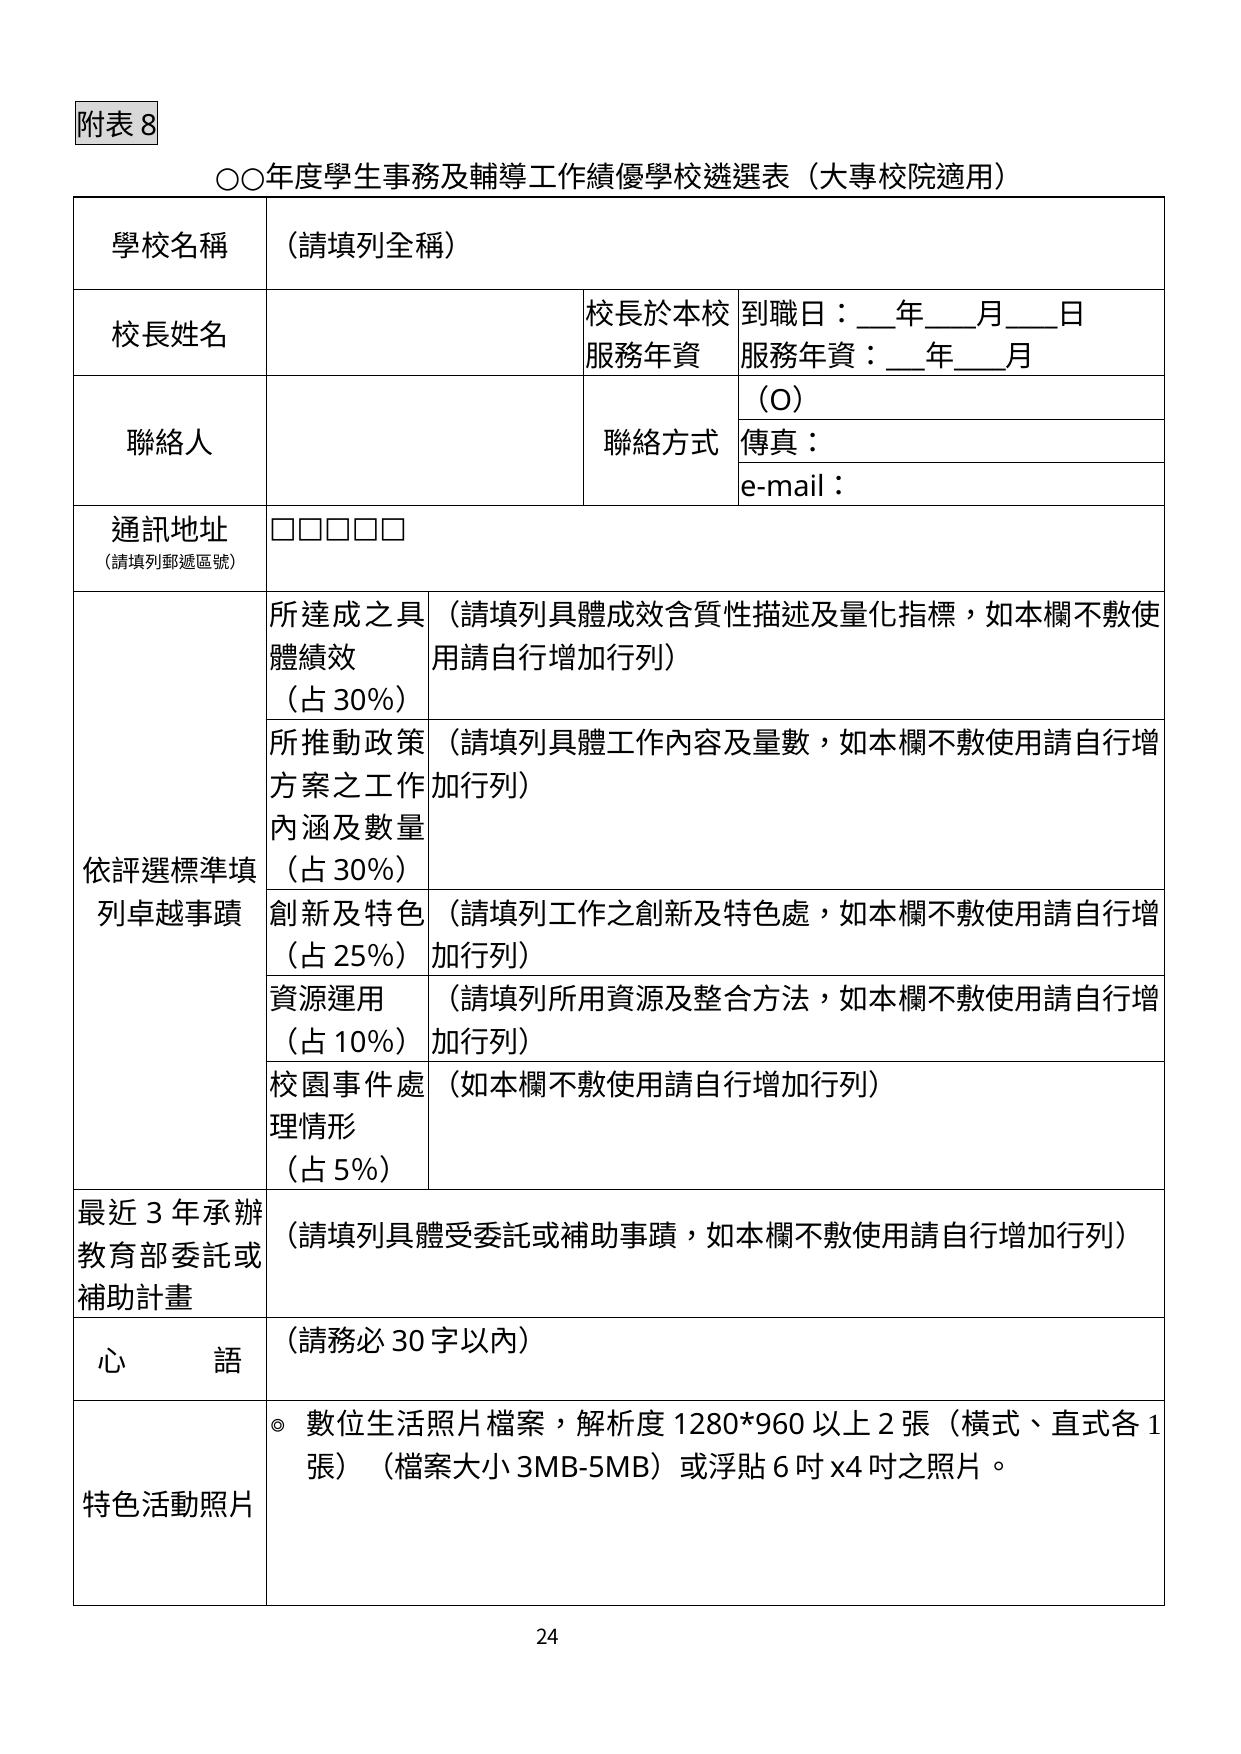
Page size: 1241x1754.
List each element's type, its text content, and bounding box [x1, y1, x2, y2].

table_cell （請填列具體受委託或補助事蹟，如本欄不敷使用請自行增加行列） [267, 1190, 1164, 1317]
table_cell 校長於本校服務年資 [584, 290, 738, 375]
table_cell 心 語 [74, 1318, 266, 1400]
table_cell 所達成之具體績效 （占30％） [267, 592, 428, 719]
table_cell 最近3年承辦教育部委託或補助計畫 [74, 1190, 266, 1317]
table_cell （請填列所用資源及整合方法，如本欄不敷使用請自行增加行列） [429, 976, 1164, 1061]
table_cell （請填列工作之創新及特色處，如本欄不敷使用請自行增加行列） [429, 890, 1164, 975]
table_cell （O） [739, 376, 1164, 418]
table_cell 數位生活照片檔案，解析度1280*960以上2張（橫式、直式各1張）（檔案大小3MB-5MB）或浮貼6吋x4吋之照片。 [267, 1401, 1164, 1605]
table_cell （請填列具體成效含質性描述及量化指標，如本欄不敷使用請自行增加行列） [429, 592, 1164, 719]
table_cell 校園事件處理情形 （占5％） [267, 1062, 428, 1189]
table_cell [267, 376, 583, 505]
table_cell 創新及特色（占25％） [267, 890, 428, 975]
table_cell e-mail： [739, 463, 1164, 505]
table_cell 通訊地址 （請填列郵遞區號） [74, 506, 266, 591]
table_cell □□□□□ [267, 506, 1164, 591]
table_header ○○年度學生事務及輔導工作績優學校遴選表（大專校院適用） [74, 154, 1164, 196]
table_cell 學校名稱 [74, 198, 266, 289]
table_cell （請務必30字以內） [267, 1318, 1164, 1400]
table_cell 聯絡方式 [584, 376, 738, 505]
table_cell （請填列具體工作內容及量數，如本欄不敷使用請自行增加行列） [429, 720, 1164, 889]
table_cell （如本欄不敷使用請自行增加行列） [429, 1062, 1164, 1189]
table_cell [267, 290, 583, 375]
table_cell 到職日：___年____月____日 服務年資：___年____月 [739, 290, 1164, 375]
table_cell 校長姓名 [74, 290, 266, 375]
table_cell 聯絡人 [74, 376, 266, 505]
table_cell 特色活動照片 [74, 1401, 266, 1605]
table_cell 資源運用 （占10％） [267, 976, 428, 1061]
text 附表8 [75, 79, 1165, 154]
table_cell 傳真： [739, 420, 1164, 462]
table_cell （請填列全稱） [267, 198, 1164, 289]
table_cell 依評選標準填列卓越事蹟 [74, 592, 266, 1189]
table_cell 所推動政策方案之工作內涵及數量（占30％） [267, 720, 428, 889]
